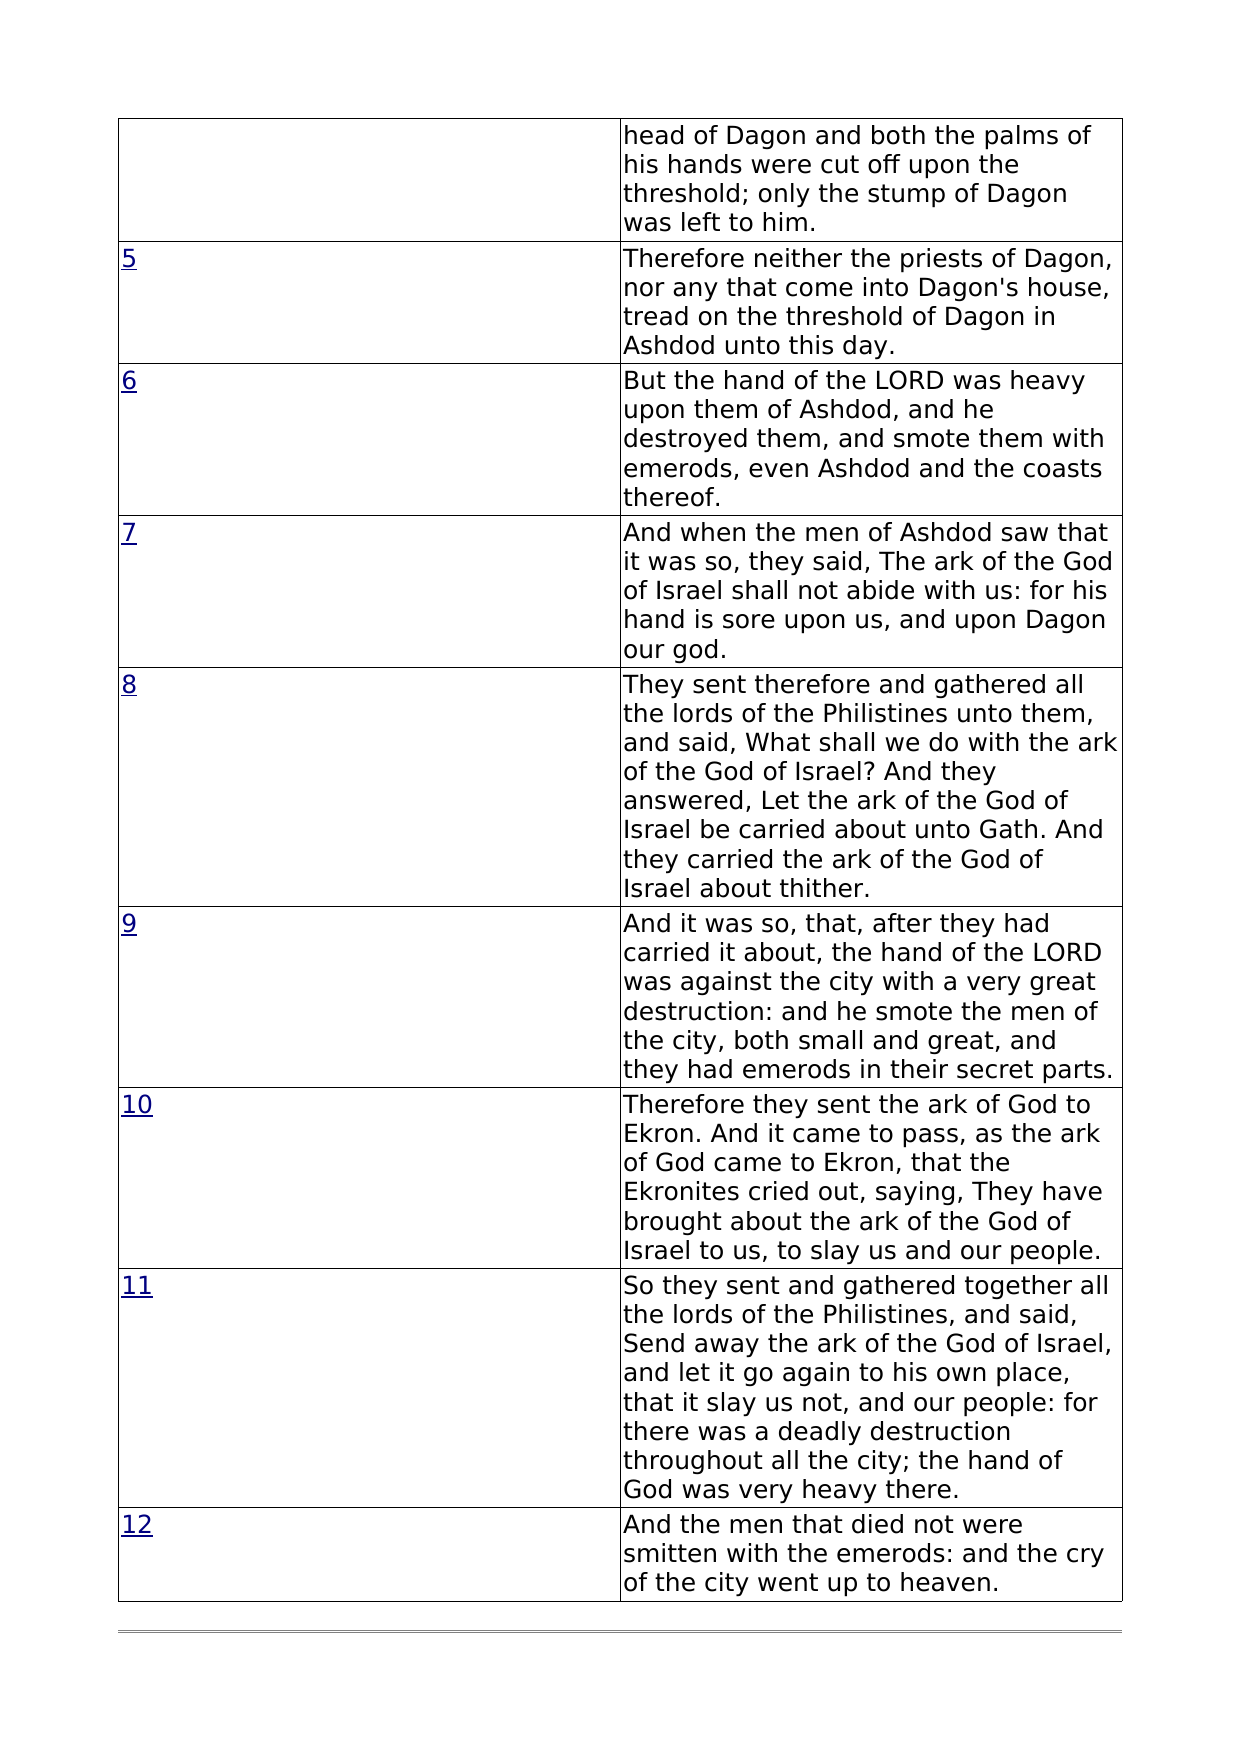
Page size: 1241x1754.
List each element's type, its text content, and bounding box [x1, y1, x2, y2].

table_cell Therefore they sent the ark of God to Ekron. And it came to pass, as the ark of God came to Ekron, that the Ekronites cried out, saying, They have brought about the ark of the God of Israel to us, to slay us and our people. [621, 1088, 1122, 1268]
table_cell So they sent and gathered together all the lords of the Philistines, and said, Send away the ark of the God of Israel, and let it go again to his own place, that it slay us not, and our people: for there was a deadly destruction throughout all the city; the hand of God was very heavy there. [621, 1269, 1122, 1507]
table_cell Therefore neither the priests of Dagon, nor any that come into Dagon's house, tread on the threshold of Dagon in Ashdod unto this day. [621, 242, 1122, 363]
table_cell 5 [119, 242, 620, 363]
table_cell And the men that died not were smitten with the emerods: and the cry of the city went up to heaven. [621, 1508, 1122, 1601]
table_cell [119, 119, 620, 241]
table_cell head of Dagon and both the palms of his hands were cut off upon the threshold; only the stump of Dagon was left to him. [621, 119, 1122, 241]
table_cell 11 [119, 1269, 620, 1507]
table_cell They sent therefore and gathered all the lords of the Philistines unto them, and said, What shall we do with the ark of the God of Israel? And they answered, Let the ark of the God of Israel be carried about unto Gath. And they carried the ark of the God of Israel about thither. [621, 668, 1122, 906]
table_cell 6 [119, 364, 620, 515]
table_cell And it was so, that, after they had carried it about, the hand of the LORD was against the city with a very great destruction: and he smote the men of the city, both small and great, and they had emerods in their secret parts. [621, 907, 1122, 1087]
table_cell 9 [119, 907, 620, 1087]
table_cell And when the men of Ashdod saw that it was so, they said, The ark of the God of Israel shall not abide with us: for his hand is sore upon us, and upon Dagon our god. [621, 516, 1122, 667]
table_cell 10 [119, 1088, 620, 1268]
table_cell 8 [119, 668, 620, 906]
table_cell But the hand of the LORD was heavy upon them of Ashdod, and he destroyed them, and smote them with emerods, even Ashdod and the coasts thereof. [621, 364, 1122, 515]
table_cell 7 [119, 516, 620, 667]
table_cell 12 [119, 1508, 620, 1601]
